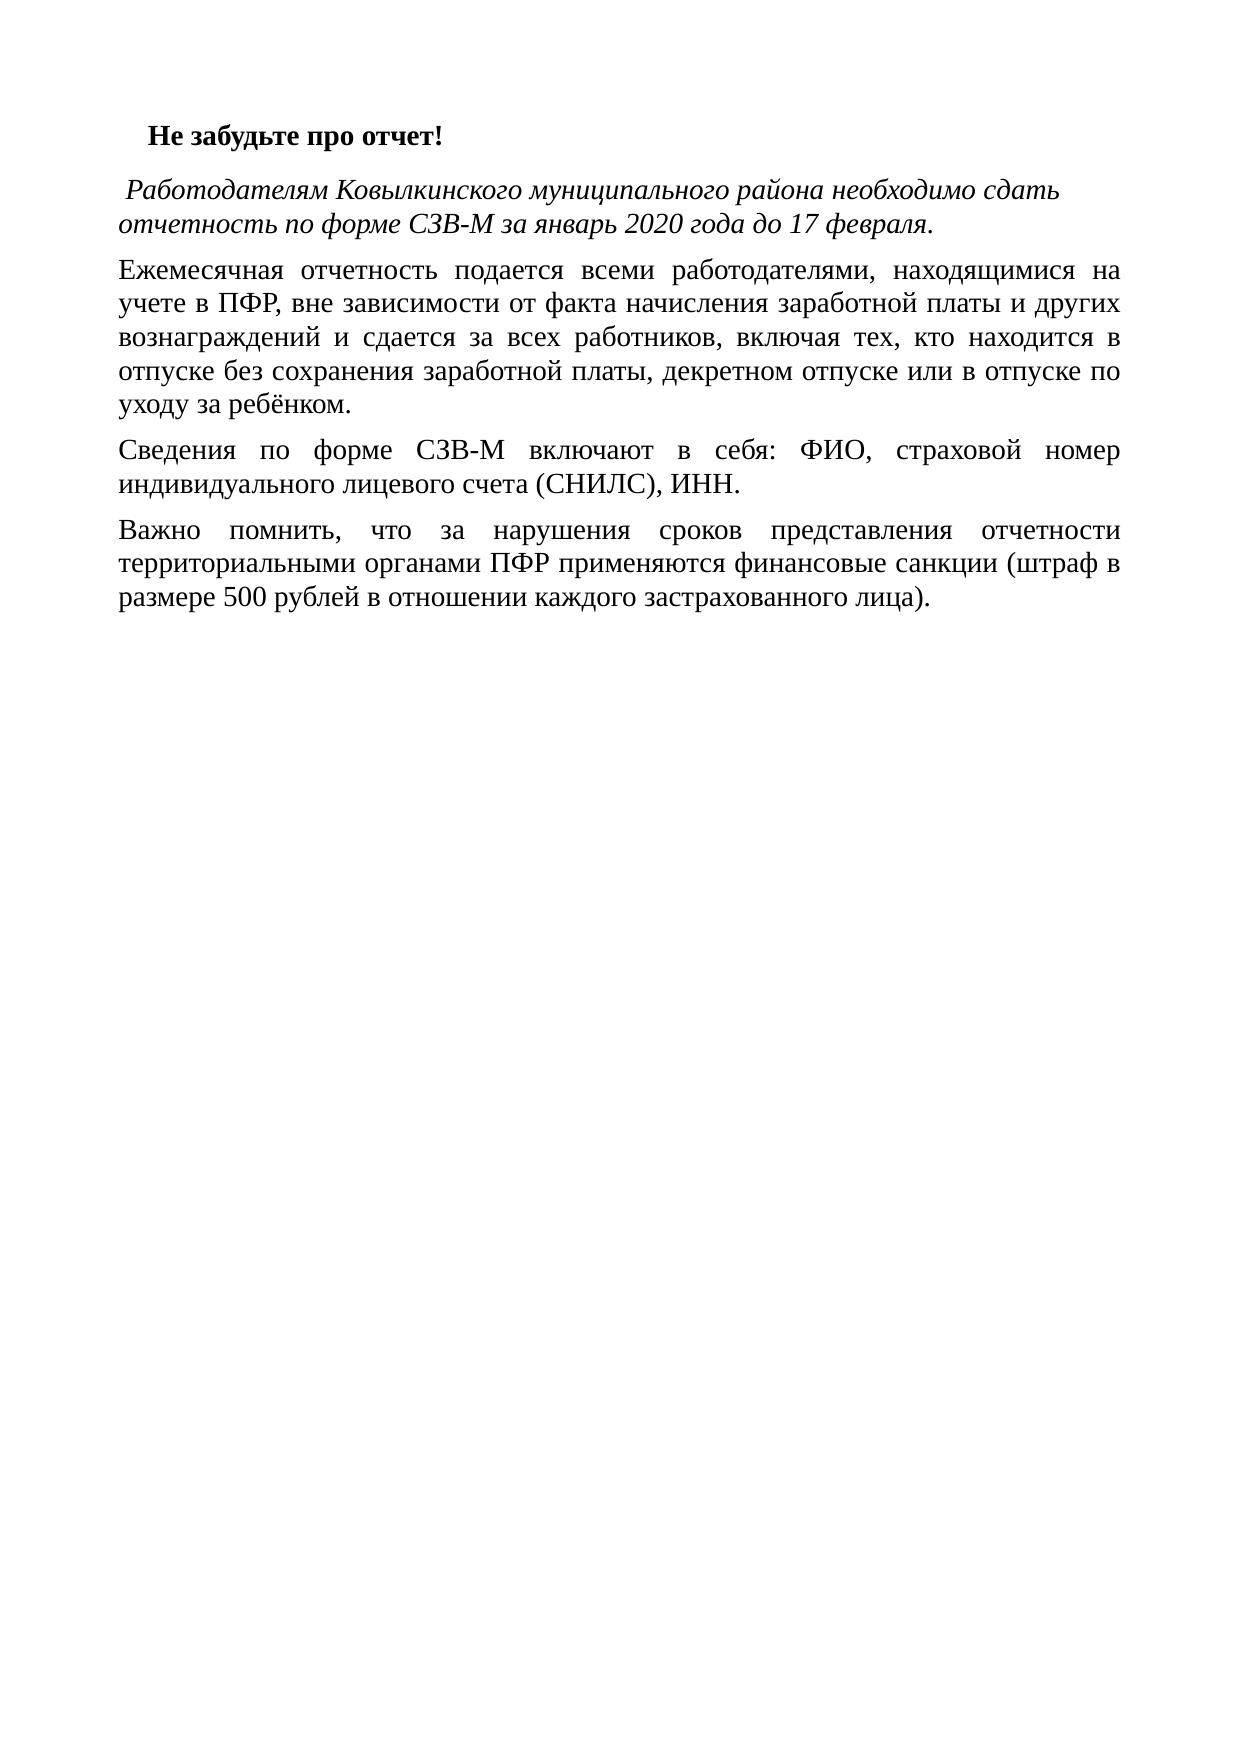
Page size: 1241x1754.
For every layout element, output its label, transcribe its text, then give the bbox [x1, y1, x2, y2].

text Работодателям Ковылкинского муниципального района необходимо сдать отчетность по форме СЗВ-М за январь 2020 года до 17 февраля. [118, 172, 1122, 239]
subtitle Не забудьте про отчет! [118, 118, 1122, 152]
text Сведения по форме СЗВ-М включают в себя: ФИО, страховой номер индивидуального лицевого счета (СНИЛС), ИНН. [118, 432, 1122, 499]
text Важно помнить, что за нарушения сроков представления отчетности территориальными органами ПФР применяются финансовые санкции (штраф в размере 500 рублей в отношении каждого застрахованного лица). [118, 512, 1122, 612]
text Ежемесячная отчетность подается всеми работодателями, находящимися на учете в ПФР, вне зависимости от факта начисления заработной платы и других вознаграждений и сдается за всех работников, включая тех, кто находится в отпуске без сохранения заработной платы, декретном отпуске или в отпуске по уходу за ребёнком. [118, 252, 1122, 420]
